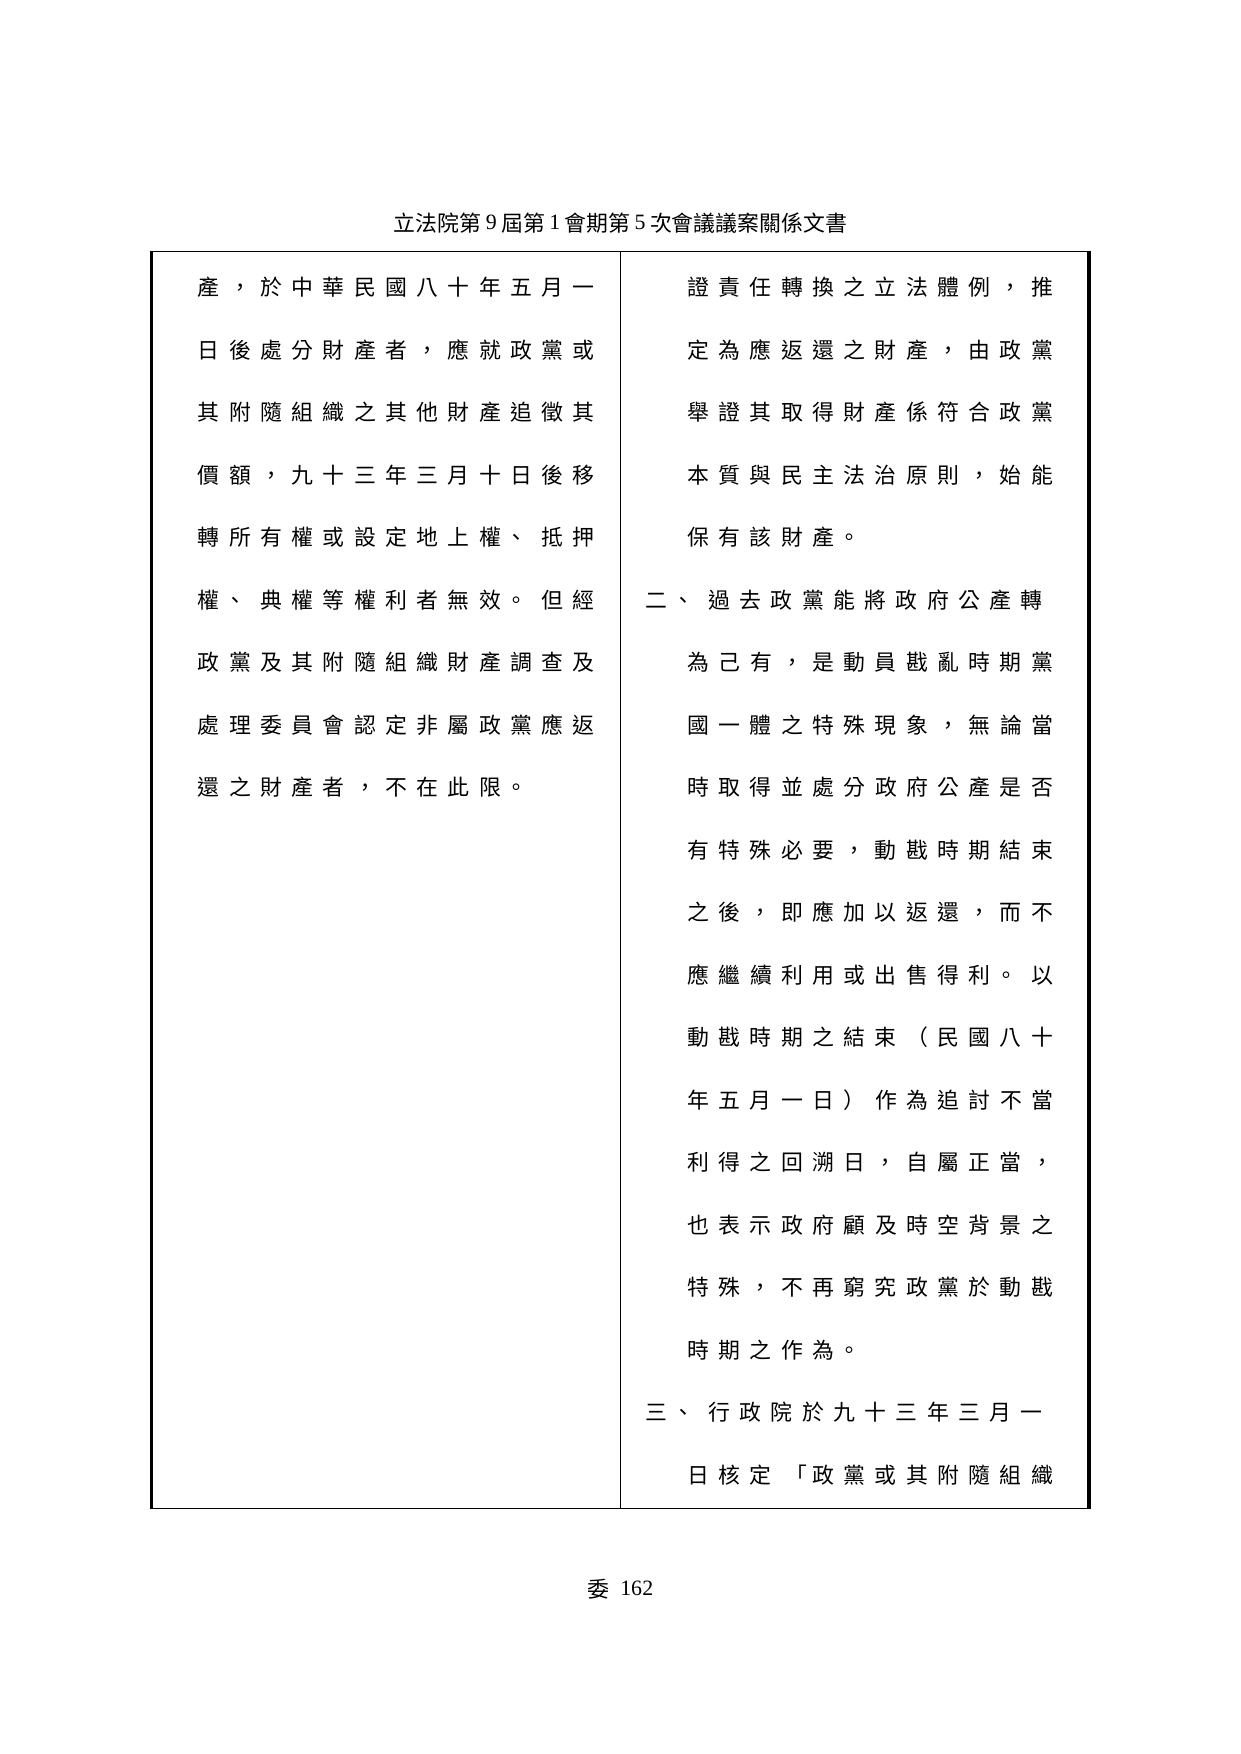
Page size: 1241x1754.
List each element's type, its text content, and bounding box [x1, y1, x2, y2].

table_cell 產，於中華民國八十年五月一日後處分財產者，應就政黨或其附隨組織之其他財產追徵其價額，九十三年三月十日後移轉所有權或設定地上權、抵押權、典權等權利者無效。但經政黨及其附隨組織財產調查及處理委員會認定非屬政黨應返還之財產者，不在此限。 [153, 252, 620, 1508]
table_cell 證責任轉換之立法體例，推定為應返還之財產，由政黨舉證其取得財產係符合政黨本質與民主法治原則，始能保有該財產。 二、過去政黨能將政府公產轉為己有，是動員戡亂時期黨國一體之特殊現象，無論當時取得並處分政府公產是否有特殊必要，動戡時期結束之後，即應加以返還，而不應繼續利用或出售得利。以動戡時期之結束（民國八十年五月一日）作為追討不當利得之回溯日，自屬正當，也表示政府顧及時空背景之特殊，不再窮究政黨於動戡時期之作為。 三、行政院於九十三年三月一日核定「政黨或其附隨組織 [621, 252, 1087, 1508]
